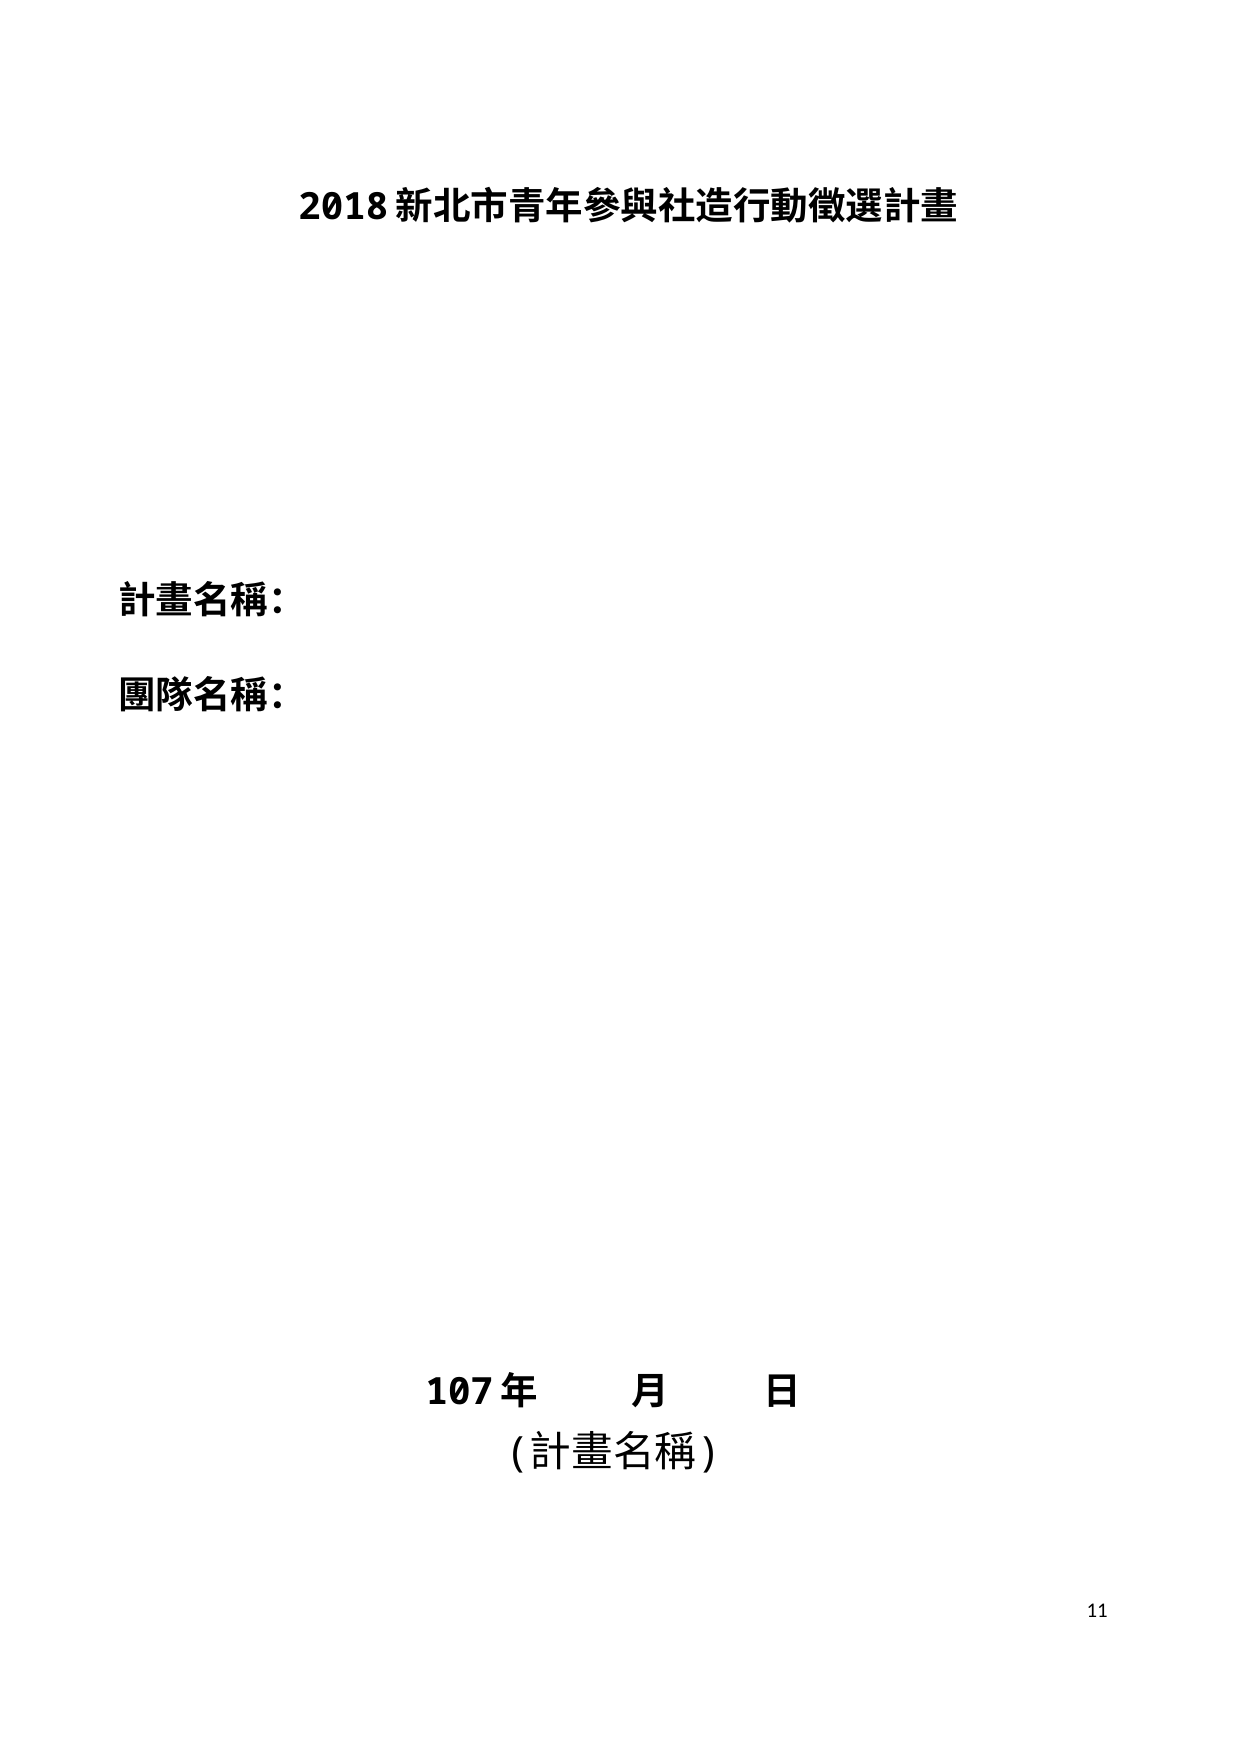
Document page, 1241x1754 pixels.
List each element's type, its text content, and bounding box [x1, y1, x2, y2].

text (計畫名稱) [118, 1426, 1107, 1476]
text 2018新北市青年參與社造行動徵選計畫 [118, 179, 1107, 229]
text 107年 月 日 [118, 1365, 1107, 1415]
text 團隊名稱： [118, 641, 1107, 725]
text 計畫名稱： [118, 547, 1107, 630]
